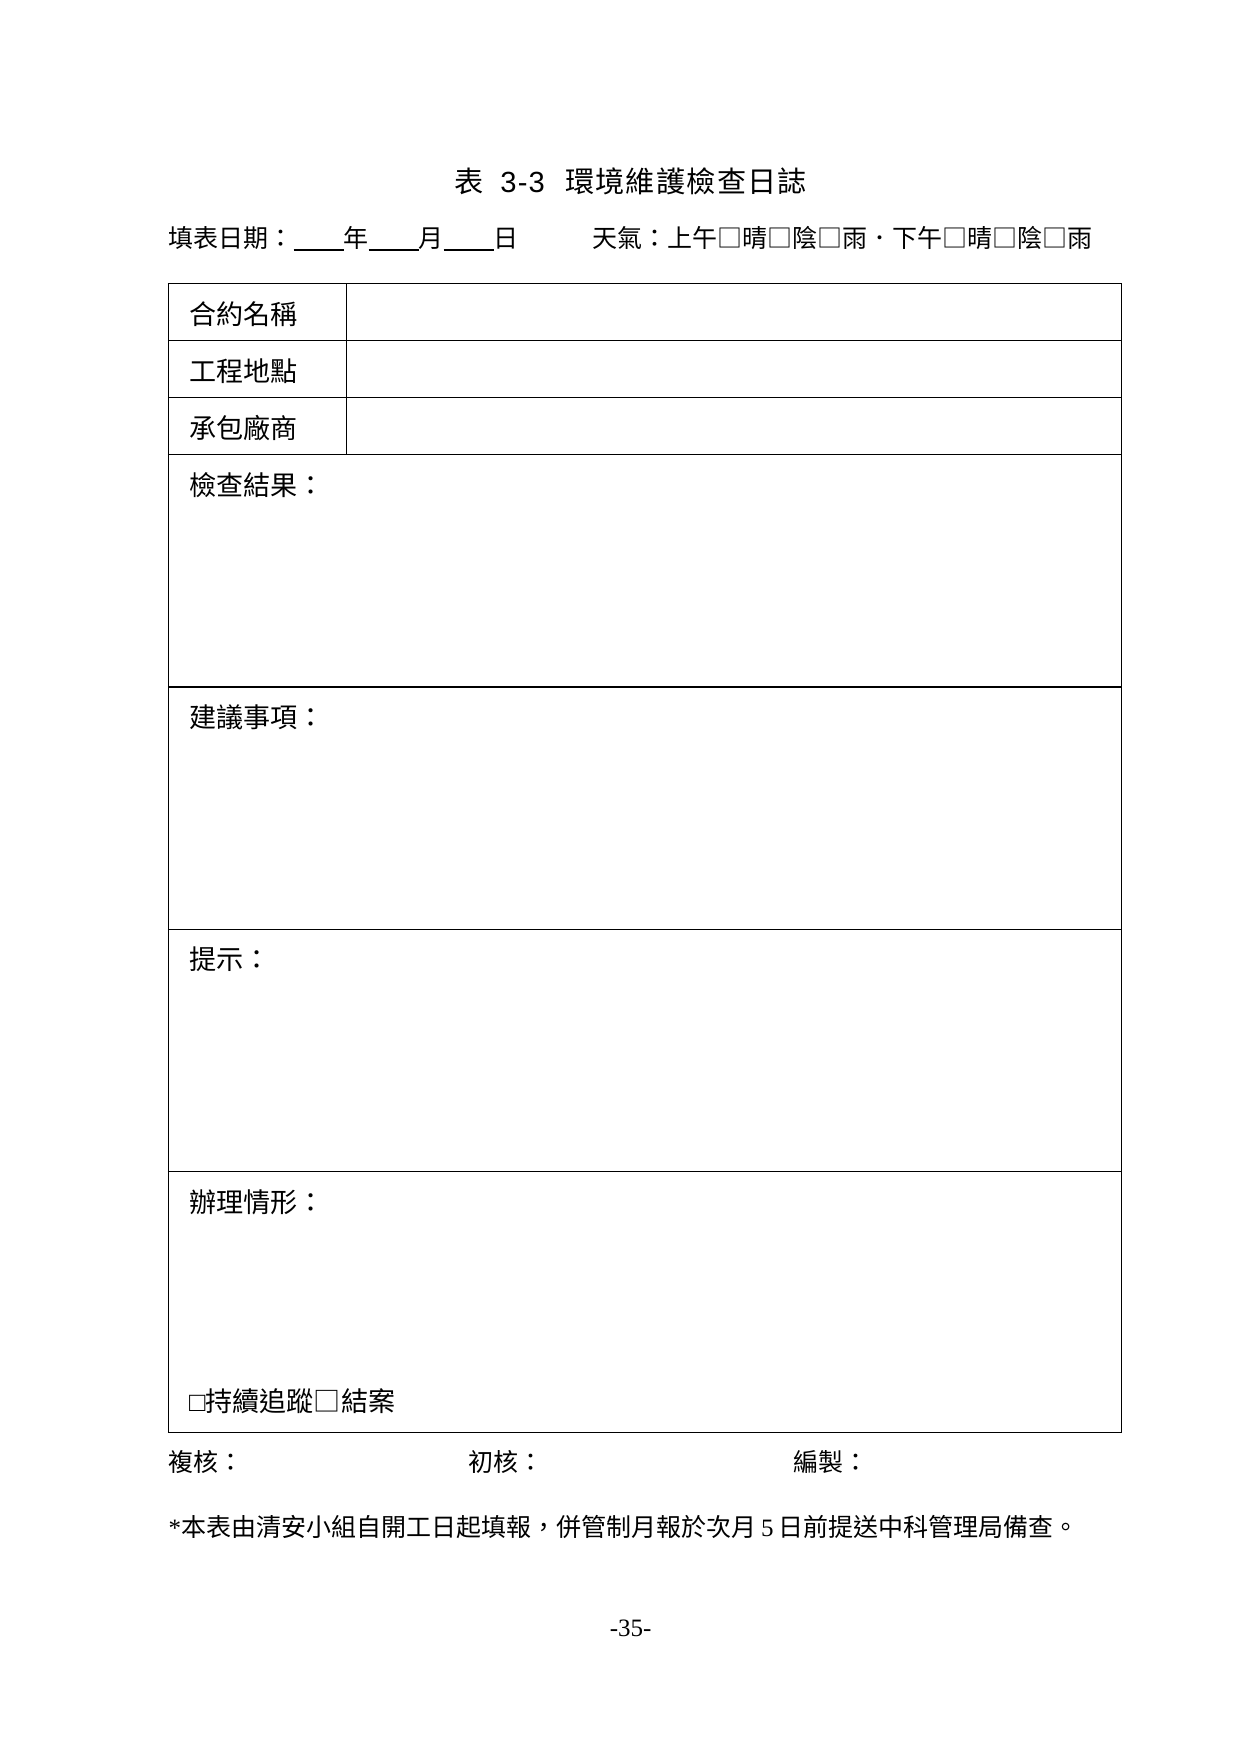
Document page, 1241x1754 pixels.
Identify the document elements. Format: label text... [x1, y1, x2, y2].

table_cell [347, 398, 1121, 454]
table_cell 承包廠商 [169, 398, 346, 454]
table_cell 建議事項： [169, 688, 1121, 929]
text 複核： 初核： 編製： [168, 1433, 1092, 1478]
table_header 合約名稱 [169, 284, 346, 340]
table_cell 檢查結果： [169, 455, 1121, 686]
text 填表日期： 年 月 日 天氣：上午□晴□陰□雨．下午□晴□陰□雨 [168, 209, 1092, 255]
text *本表由清安小組自開工日起填報，併管制月報於次月5日前提送中科管理局備查。 [168, 1507, 1172, 1543]
table_cell 辦理情形： □持續追蹤□結案 [169, 1172, 1121, 1432]
table_cell 工程地點 [169, 341, 346, 397]
table_cell [347, 341, 1121, 397]
text 表 3-3 環境維護檢查日誌 [168, 158, 1092, 201]
table_header [347, 284, 1121, 340]
table_cell 提示： [169, 930, 1121, 1171]
